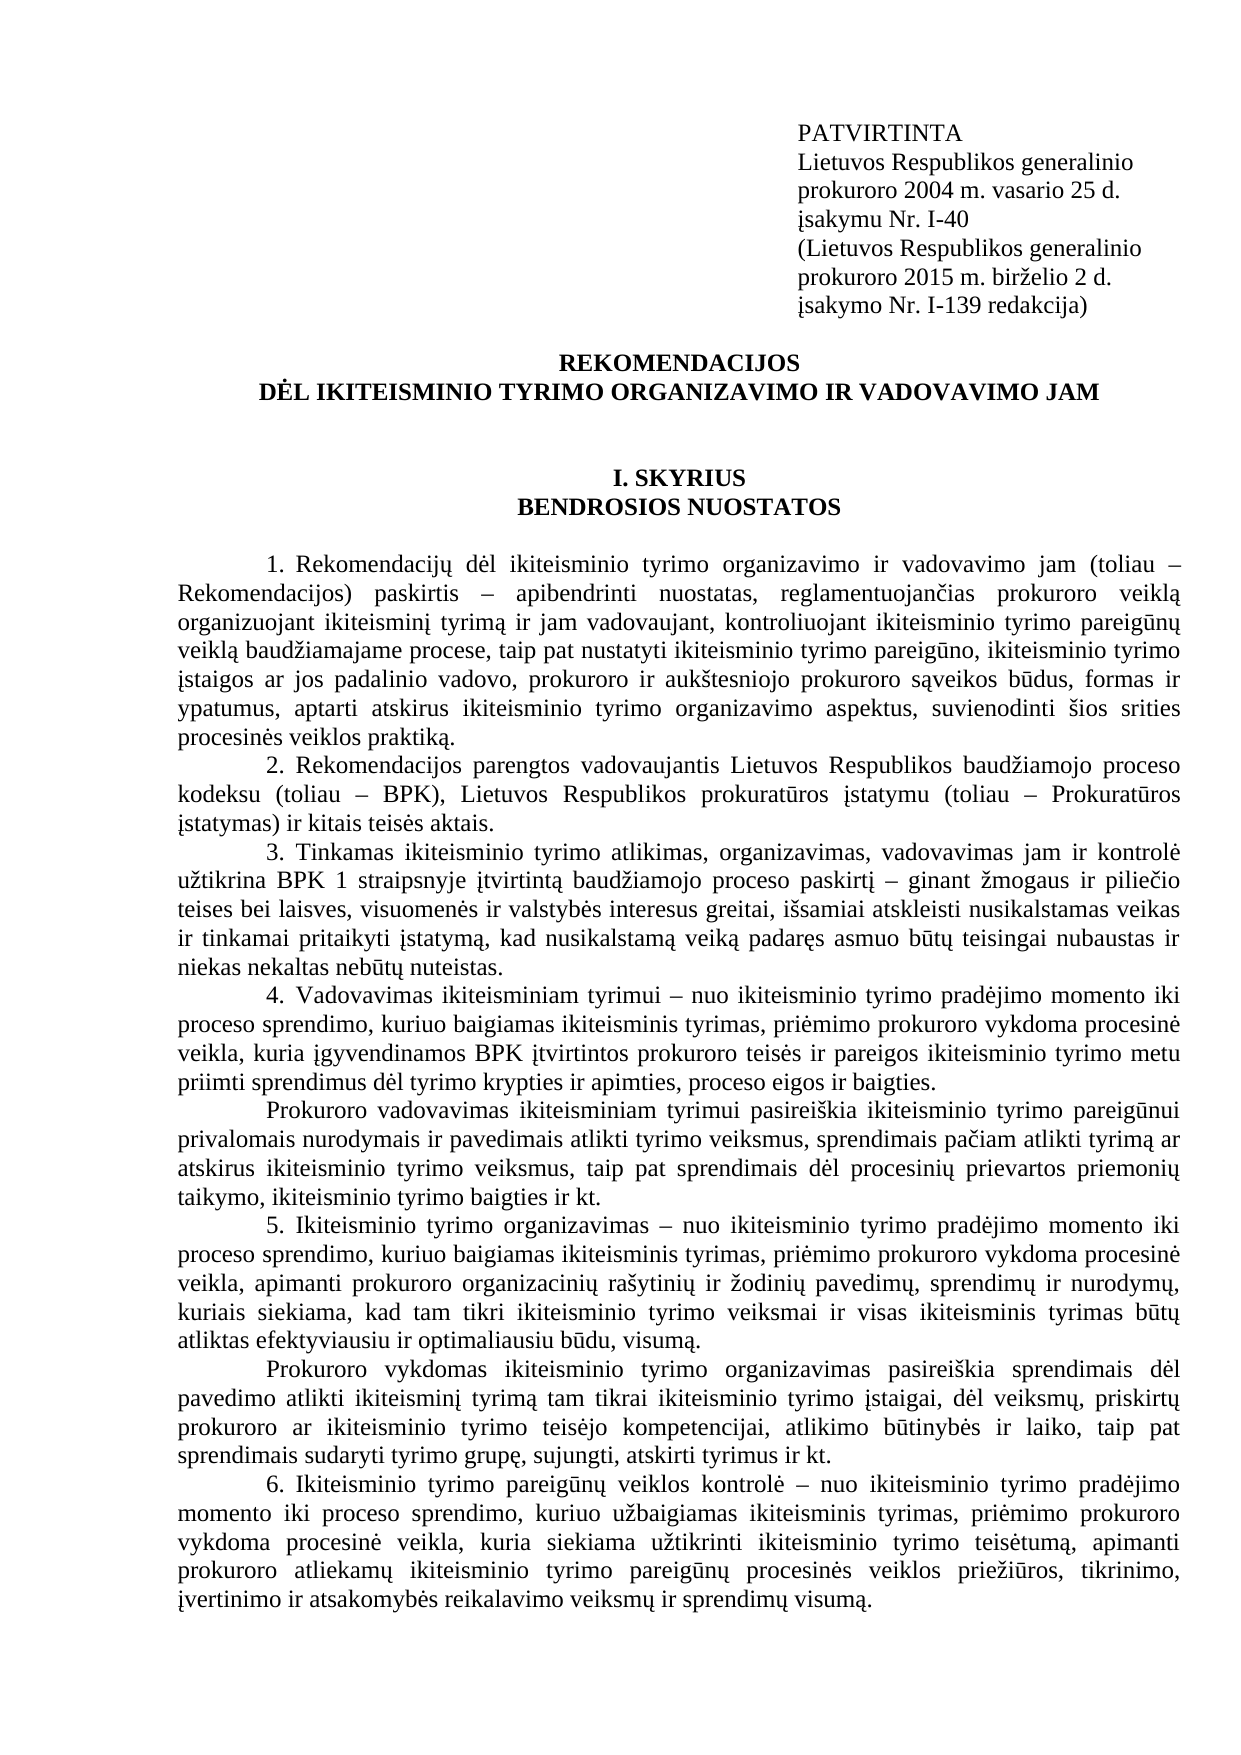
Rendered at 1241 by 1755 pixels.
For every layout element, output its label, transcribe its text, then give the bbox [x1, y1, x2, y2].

text Lietuvos Respublikos generalinio prokuroro 2004 m. vasario 25 d. [797, 147, 1181, 204]
text 6. Ikiteisminio tyrimo pareigūnų veiklos kontrolė – nuo ikiteisminio tyrimo pradėjimo momento iki proceso sprendimo, kuriuo užbaigiamas ikiteisminis tyrimas, priėmimo prokuroro vykdoma procesinė veikla, kuria siekiama užtikrinti ikiteisminio tyrimo teisėtumą, apimanti prokuroro atliekamų ikiteisminio tyrimo pareigūnų procesinės veiklos priežiūros, tikrinimo, įvertinimo ir atsakomybės reikalavimo veiksmų ir sprendimų visumą. [177, 1469, 1181, 1613]
text REKOMENDACIJOS [177, 348, 1181, 377]
text Prokuroro vadovavimas ikiteisminiam tyrimui pasireiškia ikiteisminio tyrimo pareigūnui privalomais nurodymais ir pavedimais atlikti tyrimo veiksmus, sprendimais pačiam atlikti tyrimą ar atskirus ikiteisminio tyrimo veiksmus, taip pat sprendimais dėl procesinių prievartos priemonių taikymo, ikiteisminio tyrimo baigties ir kt. [177, 1096, 1181, 1211]
text Prokuroro vykdomas ikiteisminio tyrimo organizavimas pasireiškia sprendimais dėl pavedimo atlikti ikiteisminį tyrimą tam tikrai ikiteisminio tyrimo įstaigai, dėl veiksmų, priskirtų prokuroro ar ikiteisminio tyrimo teisėjo kompetencijai, atlikimo būtinybės ir laiko, taip pat sprendimais sudaryti tyrimo grupę, sujungti, atskirti tyrimus ir kt. [177, 1354, 1181, 1469]
text įsakymo Nr. I-139 redakcija) [177, 291, 1196, 319]
text (Lietuvos Respublikos generalinio prokuroro 2015 m. birželio 2 d. [797, 233, 1196, 291]
text 3. Tinkamas ikiteisminio tyrimo atlikimas, organizavimas, vadovavimas jam ir kontrolė užtikrina BPK 1 straipsnyje įtvirtintą baudžiamojo proceso paskirtį – ginant žmogaus ir piliečio teises bei laisves, visuomenės ir valstybės interesus greitai, išsamiai atskleisti nusikalstamas veikas ir tinkamai pritaikyti įstatymą, kad nusikalstamą veiką padaręs asmuo būtų teisingai nubaustas ir niekas nekaltas nebūtų nuteistas. [177, 837, 1181, 981]
text 1. Rekomendacijų dėl ikiteisminio tyrimo organizavimo ir vadovavimo jam (toliau – Rekomendacijos) paskirtis – apibendrinti nuostatas, reglamentuojančias prokuroro veiklą organizuojant ikiteisminį tyrimą ir jam vadovaujant, kontroliuojant ikiteisminio tyrimo pareigūnų veiklą baudžiamajame procese, taip pat nustatyti ikiteisminio tyrimo pareigūno, ikiteisminio tyrimo įstaigos ar jos padalinio vadovo, prokuroro ir aukštesniojo prokuroro sąveikos būdus, formas ir ypatumus, aptarti atskirus ikiteisminio tyrimo organizavimo aspektus, suvienodinti šios srities procesinės veiklos praktiką. [177, 549, 1181, 751]
text BENDROSIOS NUOSTATOS [177, 492, 1181, 521]
text 5. Ikiteisminio tyrimo organizavimas – nuo ikiteisminio tyrimo pradėjimo momento iki proceso sprendimo, kuriuo baigiamas ikiteisminis tyrimas, priėmimo prokuroro vykdoma procesinė veikla, apimanti prokuroro organizacinių rašytinių ir žodinių pavedimų, sprendimų ir nurodymų, kuriais siekiama, kad tam tikri ikiteisminio tyrimo veiksmai ir visas ikiteisminis tyrimas būtų atliktas efektyviausiu ir optimaliausiu būdu, visumą. [177, 1211, 1181, 1354]
text PATVIRTINTA [177, 118, 1181, 147]
text 2. Rekomendacijos parengtos vadovaujantis Lietuvos Respublikos baudžiamojo proceso kodeksu (toliau – BPK), Lietuvos Respublikos prokuratūros įstatymu (toliau – Prokuratūros įstatymas) ir kitais teisės aktais. [177, 751, 1181, 837]
text DĖL IKITEISMINIO TYRIMO ORGANIZAVIMO IR VADOVAVIMO JAM [177, 377, 1181, 406]
text 4. Vadovavimas ikiteisminiam tyrimui – nuo ikiteisminio tyrimo pradėjimo momento iki proceso sprendimo, kuriuo baigiamas ikiteisminis tyrimas, priėmimo prokuroro vykdoma procesinė veikla, kuria įgyvendinamos BPK įtvirtintos prokuroro teisės ir pareigos ikiteisminio tyrimo metu priimti sprendimus dėl tyrimo krypties ir apimties, proceso eigos ir baigties. [177, 981, 1181, 1096]
text įsakymu Nr. I-40 [177, 204, 1181, 233]
text I. SKYRIUS [177, 463, 1181, 492]
